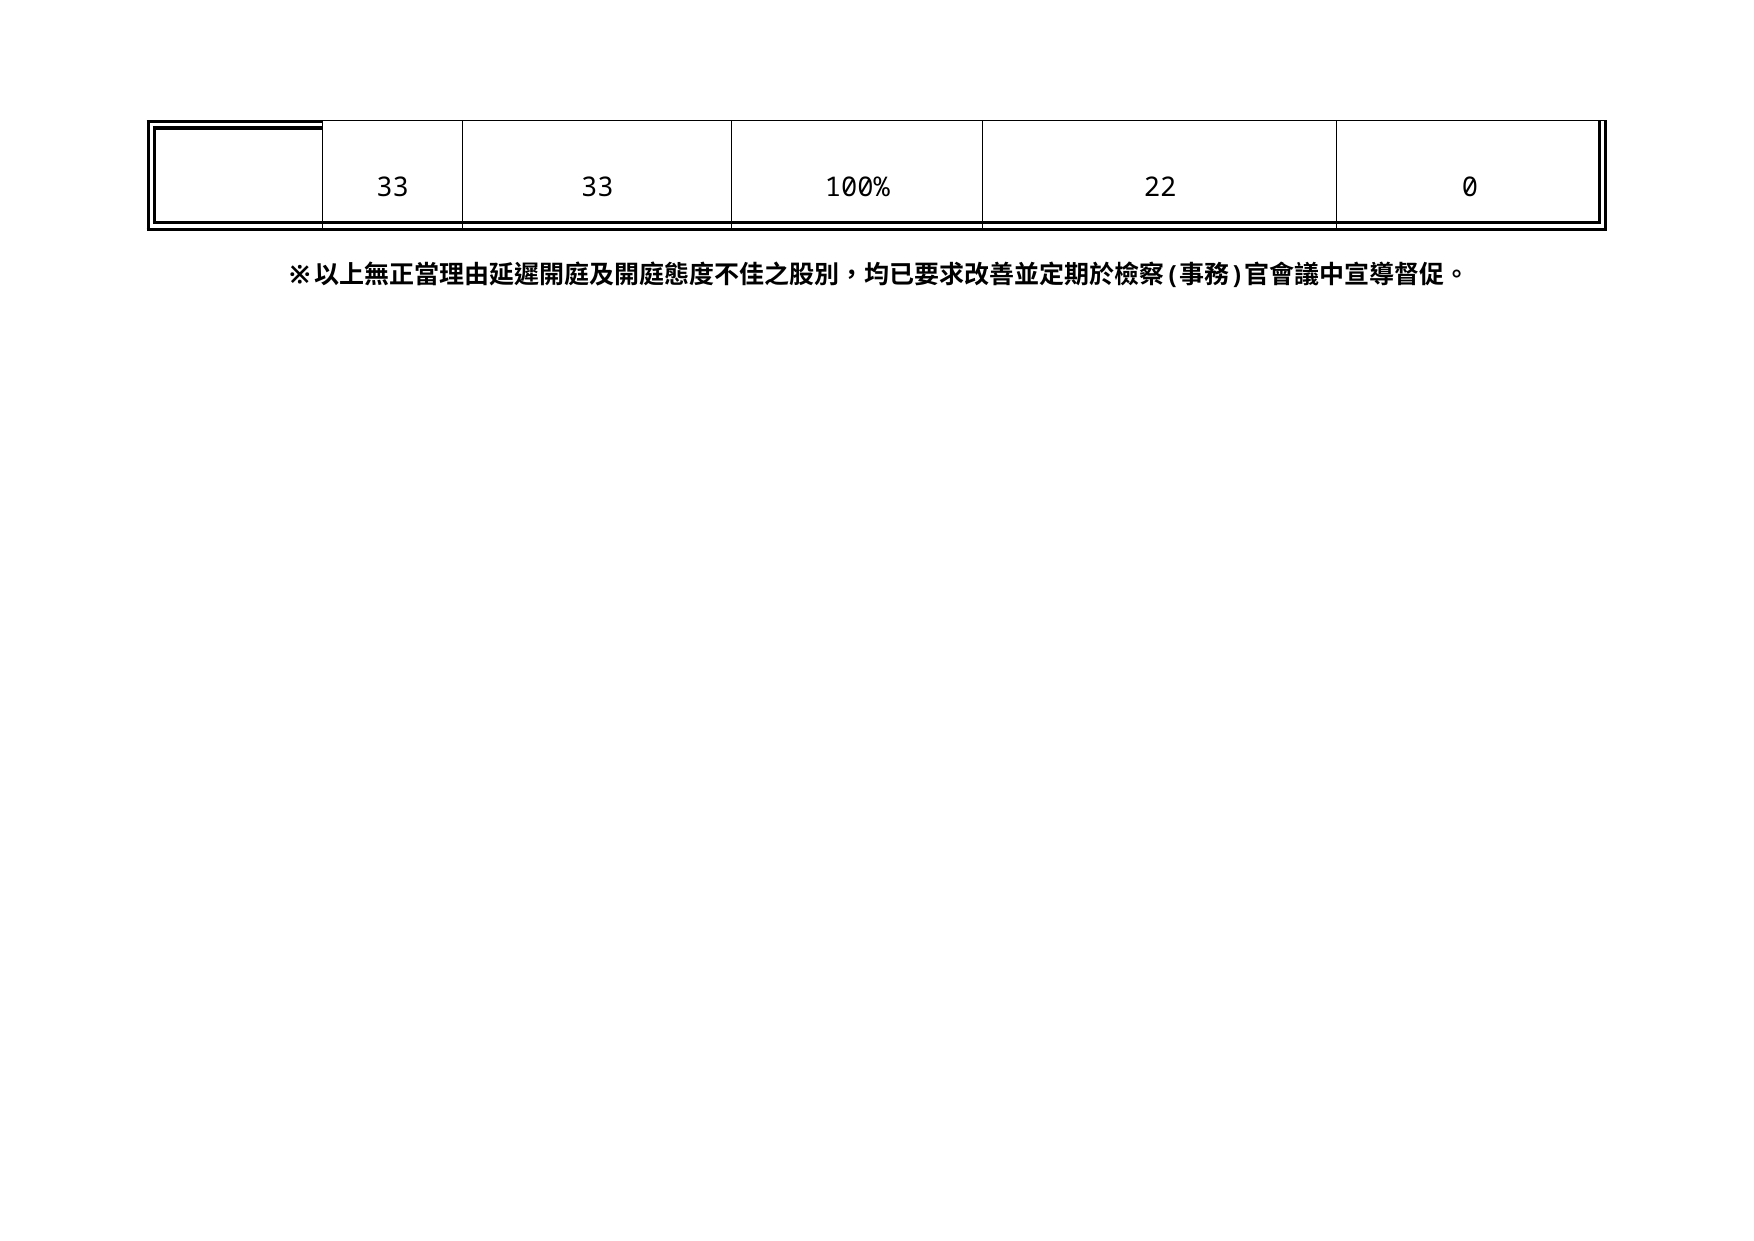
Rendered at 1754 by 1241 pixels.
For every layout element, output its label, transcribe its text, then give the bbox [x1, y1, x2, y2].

table_cell 33 [463, 121, 731, 221]
table_cell 0 [1337, 121, 1598, 221]
table_cell 33 [323, 121, 462, 221]
table_cell 100% [732, 121, 982, 221]
table_cell [151, 123, 322, 221]
text ※以上無正當理由延遲開庭及開庭態度不佳之股別，均已要求改善並定期於檢察(事務)官會議中宣導督促。 [150, 231, 1604, 293]
table_cell 22 [983, 121, 1336, 221]
